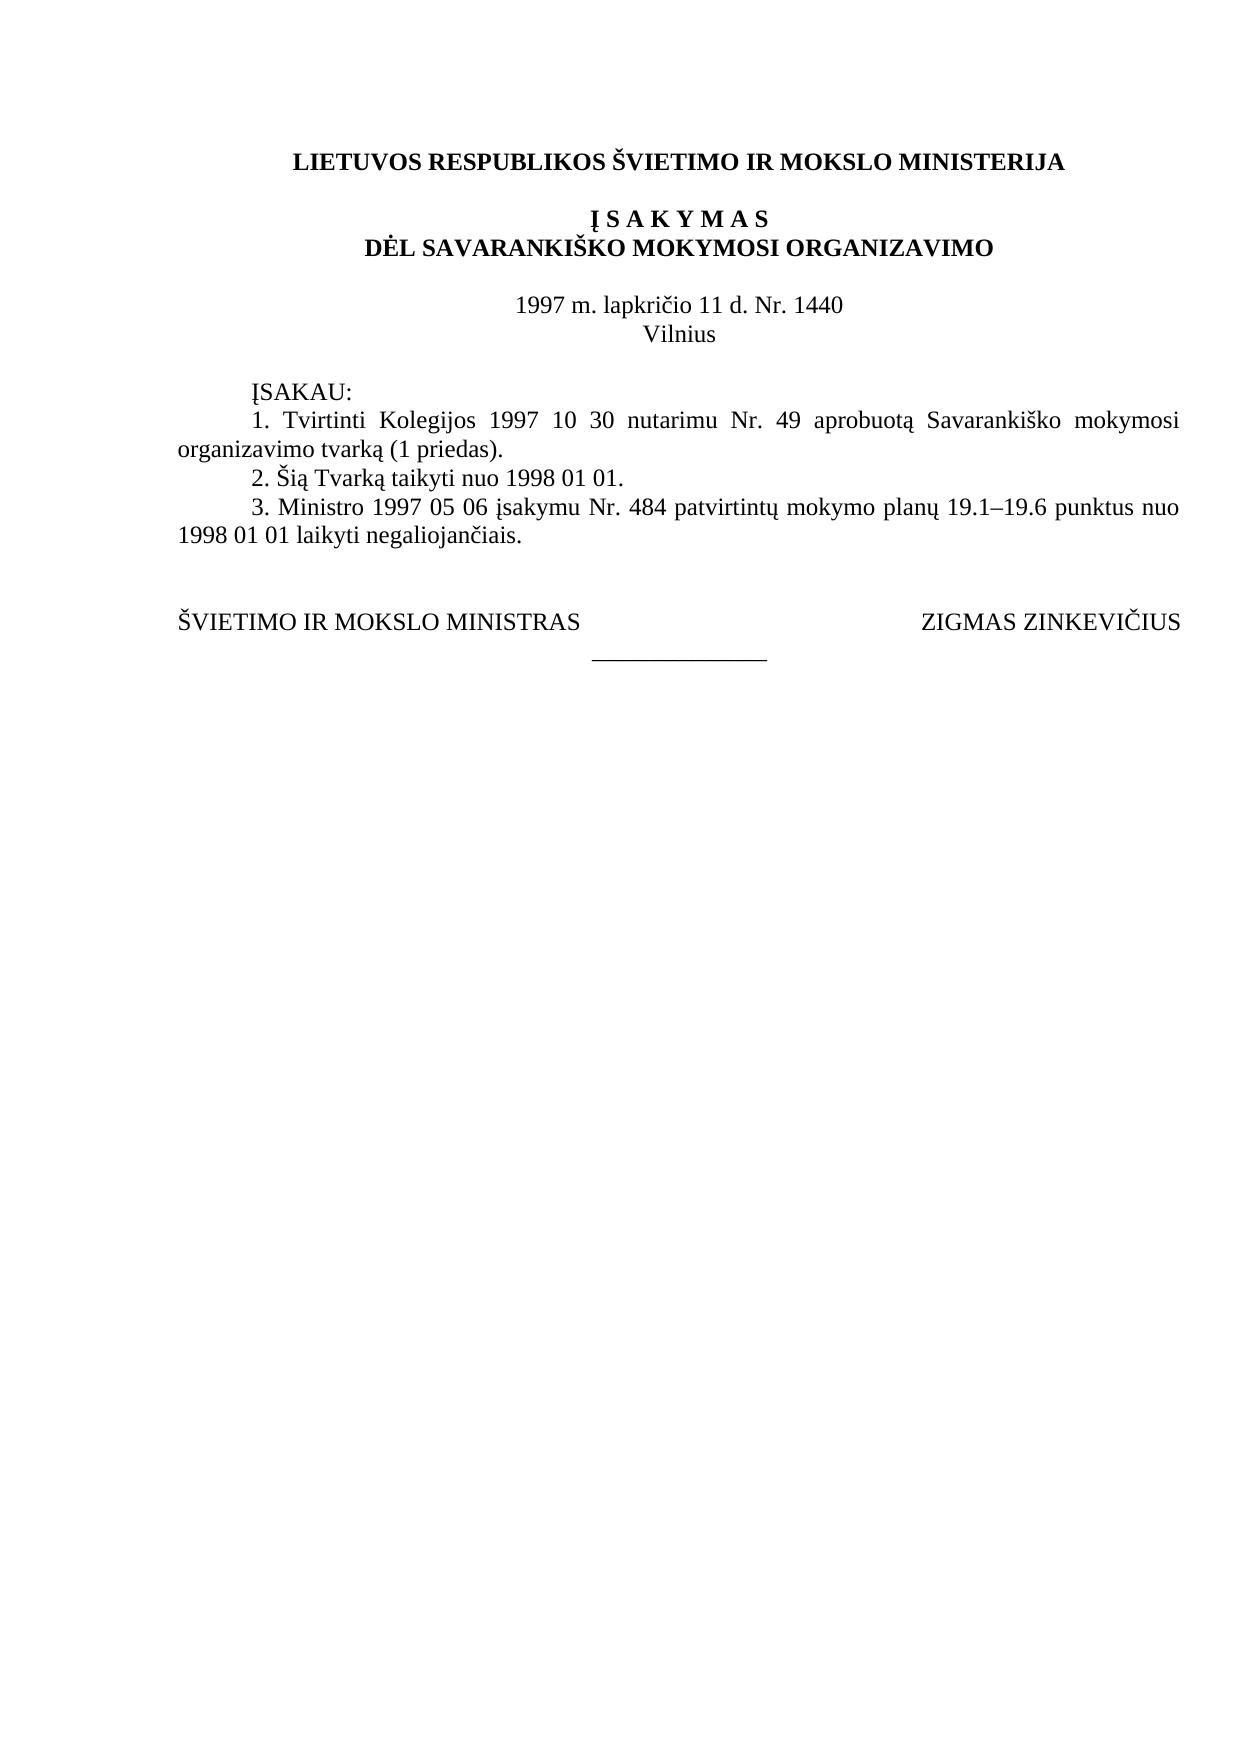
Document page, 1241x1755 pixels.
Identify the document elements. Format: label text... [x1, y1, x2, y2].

text 3. Ministro 1997 05 06 įsakymu Nr. 484 patvirtintų mokymo planų 19.1–19.6 punktus nuo 1998 01 01 laikyti negaliojančiais. [177, 492, 1181, 549]
text LIETUVOS RESPUBLIKOS ŠVIETIMO IR MOKSLO MINISTERIJA [177, 147, 1181, 176]
text 2. Šią Tvarką taikyti nuo 1998 01 01. [177, 463, 1181, 492]
text Vilnius [177, 319, 1181, 348]
text 1. Tvirtinti Kolegijos 1997 10 30 nutarimu Nr. 49 aprobuotą Savarankiško mokymosi organizavimo tvarką (1 priedas). [177, 406, 1181, 463]
text 1997 m. lapkričio 11 d. Nr. 1440 [177, 291, 1181, 319]
text ______________ [177, 636, 1181, 664]
text ŠVIETIMO IR MOKSLO Ministras Zigmas Zinkevičius [177, 607, 1181, 636]
text DĖL SAVARANKIŠKO MOKYMOSI ORGANIZAVIMO [177, 233, 1181, 262]
text Į S A K Y M A S [177, 204, 1181, 233]
text ĮSAKAU: [177, 377, 1181, 406]
